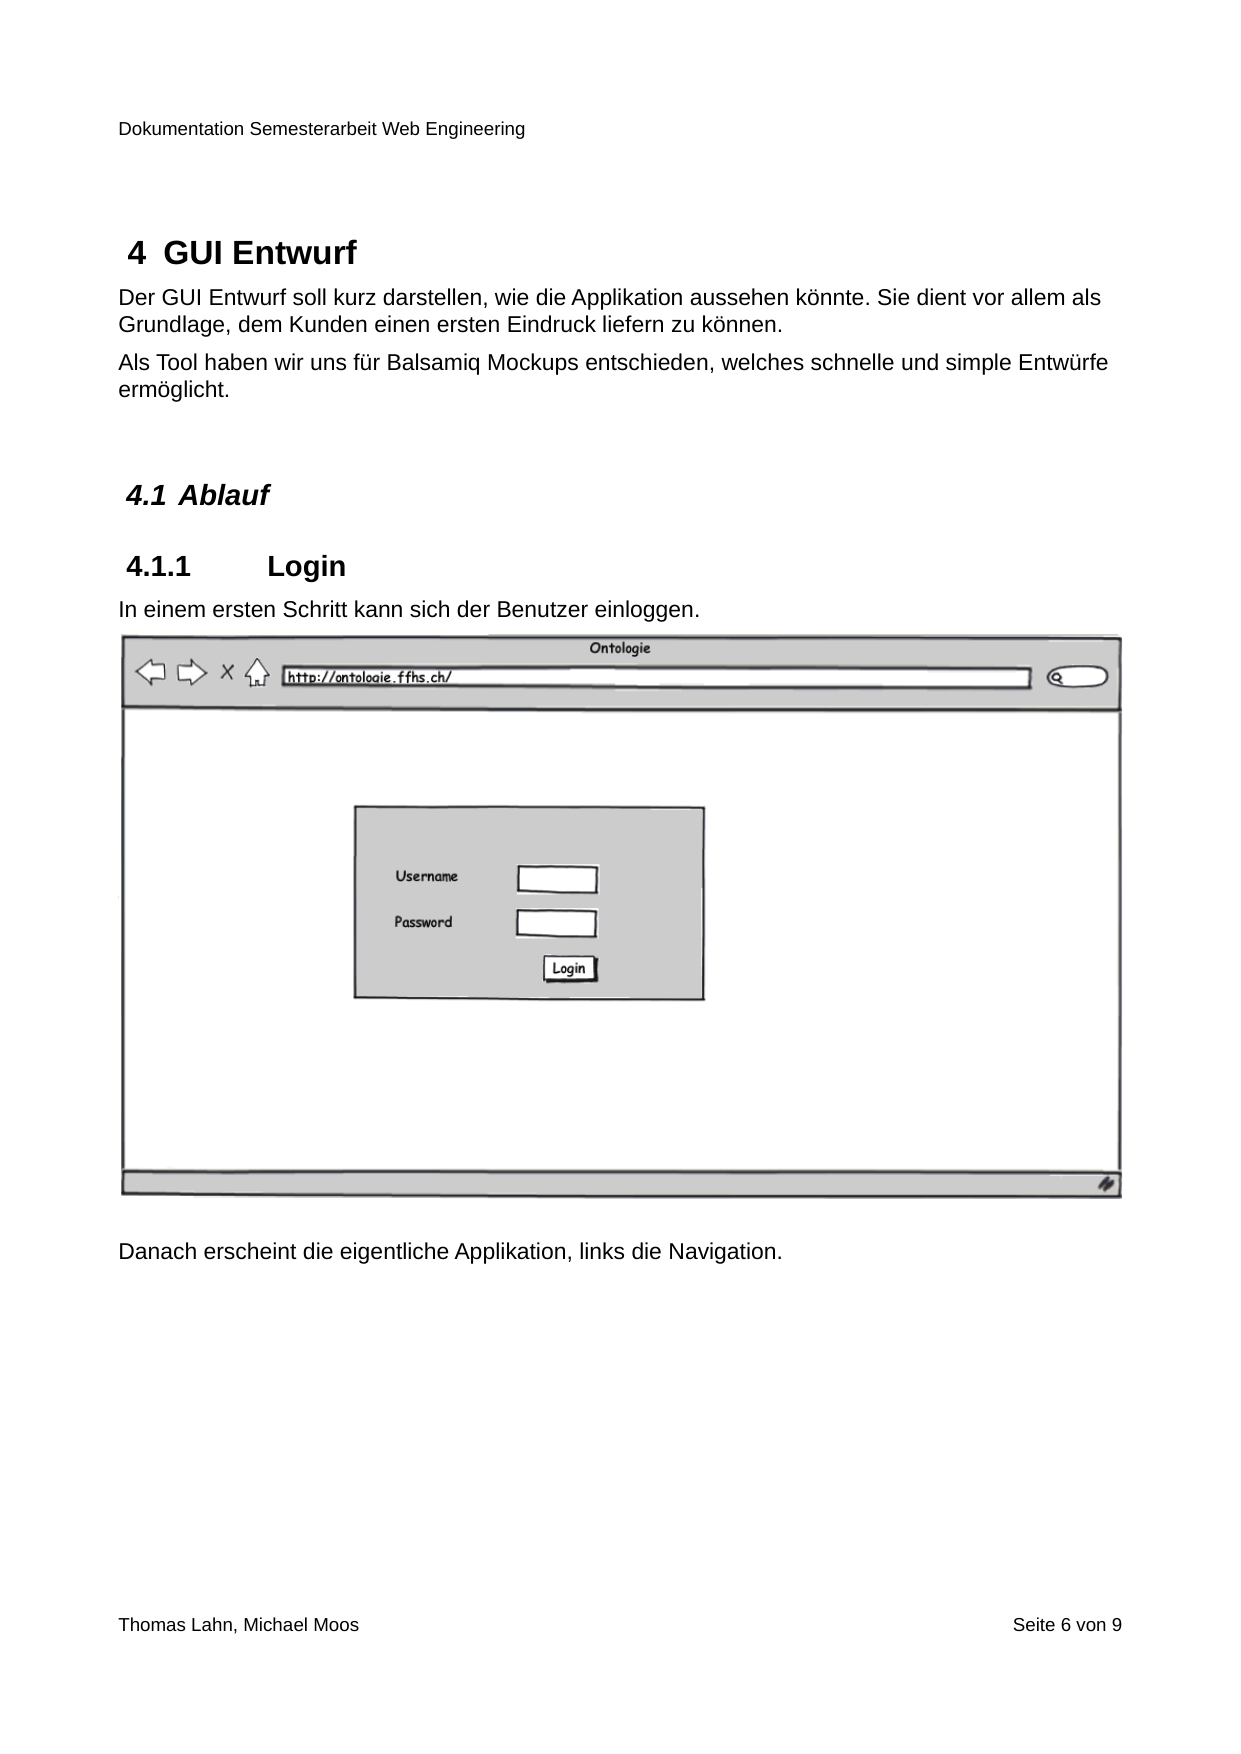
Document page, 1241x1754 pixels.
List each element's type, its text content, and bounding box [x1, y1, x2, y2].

subtitle Ablauf [118, 478, 1122, 512]
subtitle GUI Entwurf [118, 233, 1122, 272]
text Als Tool haben wir uns für Balsamiq Mockups entschieden, welches schnelle und simple Entwürfe ermöglicht. [118, 349, 1122, 402]
picture [118, 634, 1123, 1199]
text In einem ersten Schritt kann sich der Benutzer einloggen. [118, 596, 1122, 622]
text Der GUI Entwurf soll kurz darstellen, wie die Applikation aussehen könnte. Sie dient vor allem als Grundlage, dem Kunden einen ersten Eindruck liefern zu können. [118, 284, 1122, 337]
subtitle Login [118, 549, 1122, 583]
text Danach erscheint die eigentliche Applikation, links die Navigation. [118, 1238, 1122, 1264]
